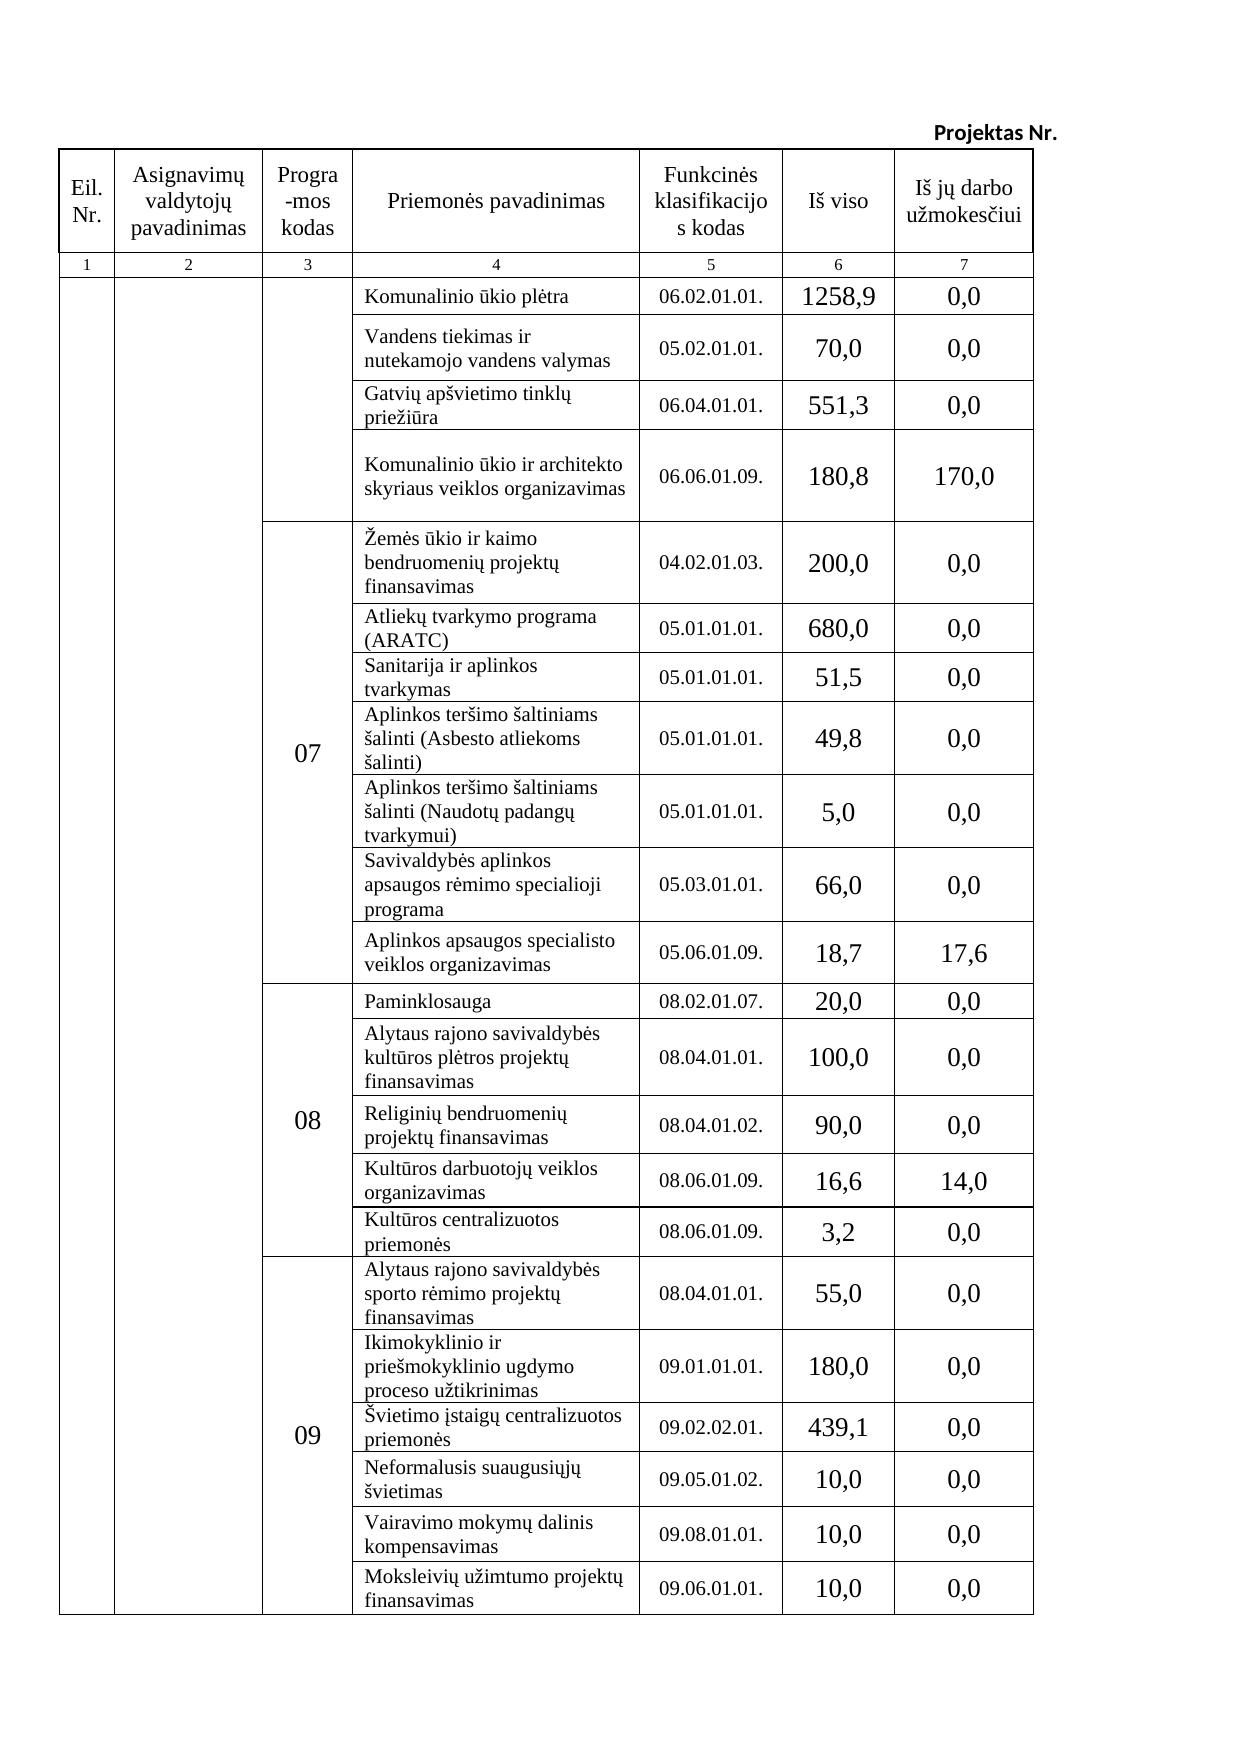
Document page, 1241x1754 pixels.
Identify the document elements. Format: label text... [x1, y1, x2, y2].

table_header [1034, 148, 1038, 192]
table_cell [1061, 429, 1067, 521]
table_cell 170,0 [895, 430, 1033, 521]
table_cell 1258,9 [783, 278, 894, 314]
table_cell 0,0 [895, 848, 1033, 921]
table_cell 17,6 [895, 922, 1033, 983]
table_cell Gatvių apšvietimo tinklų priežiūra [353, 381, 639, 429]
table_cell [1061, 1095, 1067, 1153]
table_cell 10,0 [783, 1507, 894, 1561]
table_cell 16,6 [783, 1154, 894, 1206]
table_cell 10,0 [783, 1562, 894, 1614]
table_cell [1061, 380, 1067, 429]
table_cell [1034, 192, 1061, 252]
table_cell 05.03.01.01. [640, 848, 782, 921]
table_cell [1061, 652, 1067, 701]
table_cell 09.02.02.01. [640, 1403, 782, 1451]
table_header [1038, 148, 1061, 192]
table_cell 4 [353, 253, 639, 277]
table_cell 09.05.01.02. [640, 1452, 782, 1506]
table_cell 0,0 [895, 1257, 1033, 1329]
table_cell [1034, 921, 1061, 983]
table_cell [1034, 603, 1061, 652]
table_cell Sanitarija ir aplinkos tvarkymas [353, 653, 639, 701]
table_cell 180,8 [783, 430, 894, 521]
table_cell [1061, 847, 1067, 921]
table_cell 18,7 [783, 922, 894, 983]
table_cell [1034, 774, 1061, 847]
table_cell [1034, 521, 1061, 602]
table_cell 2 [115, 253, 262, 277]
table_cell 05.06.01.09. [640, 922, 782, 983]
table_cell Alytaus rajono savivaldybės sporto rėmimo projektų finansavimas [353, 1257, 639, 1329]
table_cell [1034, 701, 1061, 774]
table_cell Švietimo įstaigų centralizuotos priemonės [353, 1403, 639, 1451]
table_cell 08.02.01.07. [640, 984, 782, 1017]
table_cell 08 [263, 984, 352, 1256]
table_cell Neformalusis suaugusiųjų švietimas [353, 1452, 639, 1506]
table_header Funkcinės klasifikacijos kodas [640, 150, 782, 252]
table_cell Kultūros darbuotojų veiklos organizavimas [353, 1154, 639, 1206]
table_cell [1061, 252, 1067, 277]
table_header Iš jų darbo užmokesčiui [895, 150, 1032, 252]
table_header Iš viso [783, 150, 894, 252]
table_cell [1034, 314, 1061, 380]
table_cell 100,0 [783, 1019, 894, 1095]
table_cell 09 [263, 1257, 352, 1614]
table_cell [1061, 1451, 1067, 1506]
table_cell 05.01.01.01. [640, 702, 782, 774]
table_cell [1061, 983, 1067, 1017]
table_cell 10,0 [783, 1452, 894, 1506]
table_cell 66,0 [783, 848, 894, 921]
table_cell 0,0 [895, 315, 1033, 380]
table_cell [1061, 1256, 1067, 1329]
table_cell 08.04.01.01. [640, 1257, 782, 1329]
table_cell [1034, 277, 1061, 314]
table_header Priemonės pavadinimas [353, 150, 639, 252]
table_cell [1061, 1506, 1067, 1561]
table_cell 0,0 [895, 604, 1033, 652]
table_cell 05.01.01.01. [640, 604, 782, 652]
table_cell [1034, 1561, 1061, 1614]
table_cell 51,5 [783, 653, 894, 701]
table_cell [1034, 1256, 1061, 1329]
table_cell Alytaus rajono savivaldybės kultūros plėtros projektų finansavimas [353, 1019, 639, 1095]
table_cell 0,0 [895, 1507, 1033, 1561]
table_cell 05.02.01.01. [640, 315, 782, 380]
table_cell [1061, 603, 1067, 652]
table_cell 0,0 [895, 702, 1033, 774]
table_cell 0,0 [895, 1330, 1033, 1402]
table_cell 0,0 [895, 984, 1033, 1017]
table_cell [1061, 521, 1067, 602]
table_cell [1061, 192, 1067, 252]
table_cell 200,0 [783, 522, 894, 602]
table_cell [1034, 1153, 1061, 1206]
table_cell 55,0 [783, 1257, 894, 1329]
table_cell [1061, 1153, 1067, 1206]
table_cell 0,0 [895, 1019, 1033, 1095]
table_cell Atliekų tvarkymo programa (ARATC) [353, 604, 639, 652]
table_cell [115, 278, 262, 1614]
table_cell Moksleivių užimtumo projektų finansavimas [353, 1562, 639, 1614]
table_cell 06.02.01.01. [640, 278, 782, 314]
table_cell 439,1 [783, 1403, 894, 1451]
table_cell [1034, 429, 1061, 521]
table_header Progra-mos kodas [263, 150, 352, 252]
table_cell Žemės ūkio ir kaimo bendruomenių projektų finansavimas [353, 522, 639, 602]
table_cell [1061, 277, 1067, 314]
table_cell 0,0 [895, 653, 1033, 701]
table_header Eil. Nr. [60, 150, 114, 252]
table_cell 5 [640, 253, 782, 277]
table_cell [1034, 1329, 1061, 1402]
table_cell 08.06.01.09. [640, 1208, 782, 1256]
table_cell 0,0 [895, 1208, 1033, 1256]
table_cell [1061, 701, 1067, 774]
table_cell [1034, 847, 1061, 921]
table_cell 0,0 [895, 1096, 1033, 1153]
table_cell Kultūros centralizuotos priemonės [353, 1208, 639, 1256]
table_cell Religinių bendruomenių projektų finansavimas [353, 1096, 639, 1153]
table_cell Savivaldybės aplinkos apsaugos rėmimo specialioji programa [353, 848, 639, 921]
table_cell [1034, 1506, 1061, 1561]
table_cell Komunalinio ūkio plėtra [353, 278, 639, 314]
table_cell 3 [263, 253, 352, 277]
table_cell [1061, 314, 1067, 380]
table_cell [1034, 1018, 1061, 1095]
table_cell Vairavimo mokymų dalinis kompensavimas [353, 1507, 639, 1561]
table_cell 7 [895, 253, 1033, 277]
table_cell 05.01.01.01. [640, 653, 782, 701]
table_cell [263, 278, 352, 521]
table_cell 6 [783, 253, 894, 277]
table_cell [1034, 1206, 1061, 1256]
table_cell 0,0 [895, 1562, 1033, 1614]
table_cell Paminklosauga [353, 984, 639, 1017]
table_cell 08.04.01.02. [640, 1096, 782, 1153]
table_cell [1034, 380, 1061, 429]
table_cell 09.01.01.01. [640, 1330, 782, 1402]
table_cell 09.06.01.01. [640, 1562, 782, 1614]
table_cell [1034, 1402, 1061, 1451]
table_cell 20,0 [783, 984, 894, 1017]
table_header [1061, 148, 1067, 192]
table_cell 06.06.01.09. [640, 430, 782, 521]
table_cell 1 [60, 253, 114, 277]
table_cell Komunalinio ūkio ir architekto skyriaus veiklos organizavimas [353, 430, 639, 521]
table_cell 70,0 [783, 315, 894, 380]
table_cell 09.08.01.01. [640, 1507, 782, 1561]
table_cell 680,0 [783, 604, 894, 652]
table_cell 08.04.01.01. [640, 1019, 782, 1095]
table_cell Aplinkos teršimo šaltiniams šalinti (Naudotų padangų tvarkymui) [353, 775, 639, 847]
table_cell 14,0 [895, 1154, 1033, 1206]
table_cell 5,0 [783, 775, 894, 847]
table_cell 0,0 [895, 1403, 1033, 1451]
table_cell 551,3 [783, 381, 894, 429]
table_cell 0,0 [895, 1452, 1033, 1506]
table_cell 49,8 [783, 702, 894, 774]
table_cell 180,0 [783, 1330, 894, 1402]
table_cell 0,0 [895, 775, 1033, 847]
table_cell 04.02.01.03. [640, 522, 782, 602]
table_cell Aplinkos teršimo šaltiniams šalinti (Asbesto atliekoms šalinti) [353, 702, 639, 774]
table_cell 3,2 [783, 1208, 894, 1256]
table_cell [1034, 1095, 1061, 1153]
table_cell [1034, 1451, 1061, 1506]
table_cell [1061, 1561, 1067, 1614]
table_cell [60, 278, 114, 1614]
table_cell [1061, 1329, 1067, 1402]
table_cell [1034, 252, 1061, 277]
table_cell 05.01.01.01. [640, 775, 782, 847]
table_cell Vandens tiekimas ir nutekamojo vandens valymas [353, 315, 639, 380]
table_cell Ikimokyklinio ir priešmokyklinio ugdymo proceso užtikrinimas [353, 1330, 639, 1402]
table_cell [1061, 1402, 1067, 1451]
table_cell Aplinkos apsaugos specialisto veiklos organizavimas [353, 922, 639, 983]
table_cell 0,0 [895, 522, 1033, 602]
table_cell 08.06.01.09. [640, 1154, 782, 1206]
table_cell [1061, 1018, 1067, 1095]
table_cell [1061, 774, 1067, 847]
table_cell 0,0 [895, 278, 1033, 314]
table_cell 0,0 [895, 381, 1033, 429]
table_cell [1034, 983, 1061, 1017]
table_cell [1034, 652, 1061, 701]
table_cell 07 [263, 522, 352, 983]
table_cell 06.04.01.01. [640, 381, 782, 429]
table_cell 90,0 [783, 1096, 894, 1153]
table_header Asignavimų valdytojų pavadinimas [115, 150, 262, 252]
table_cell [1061, 1206, 1067, 1256]
table_cell [1061, 921, 1067, 983]
